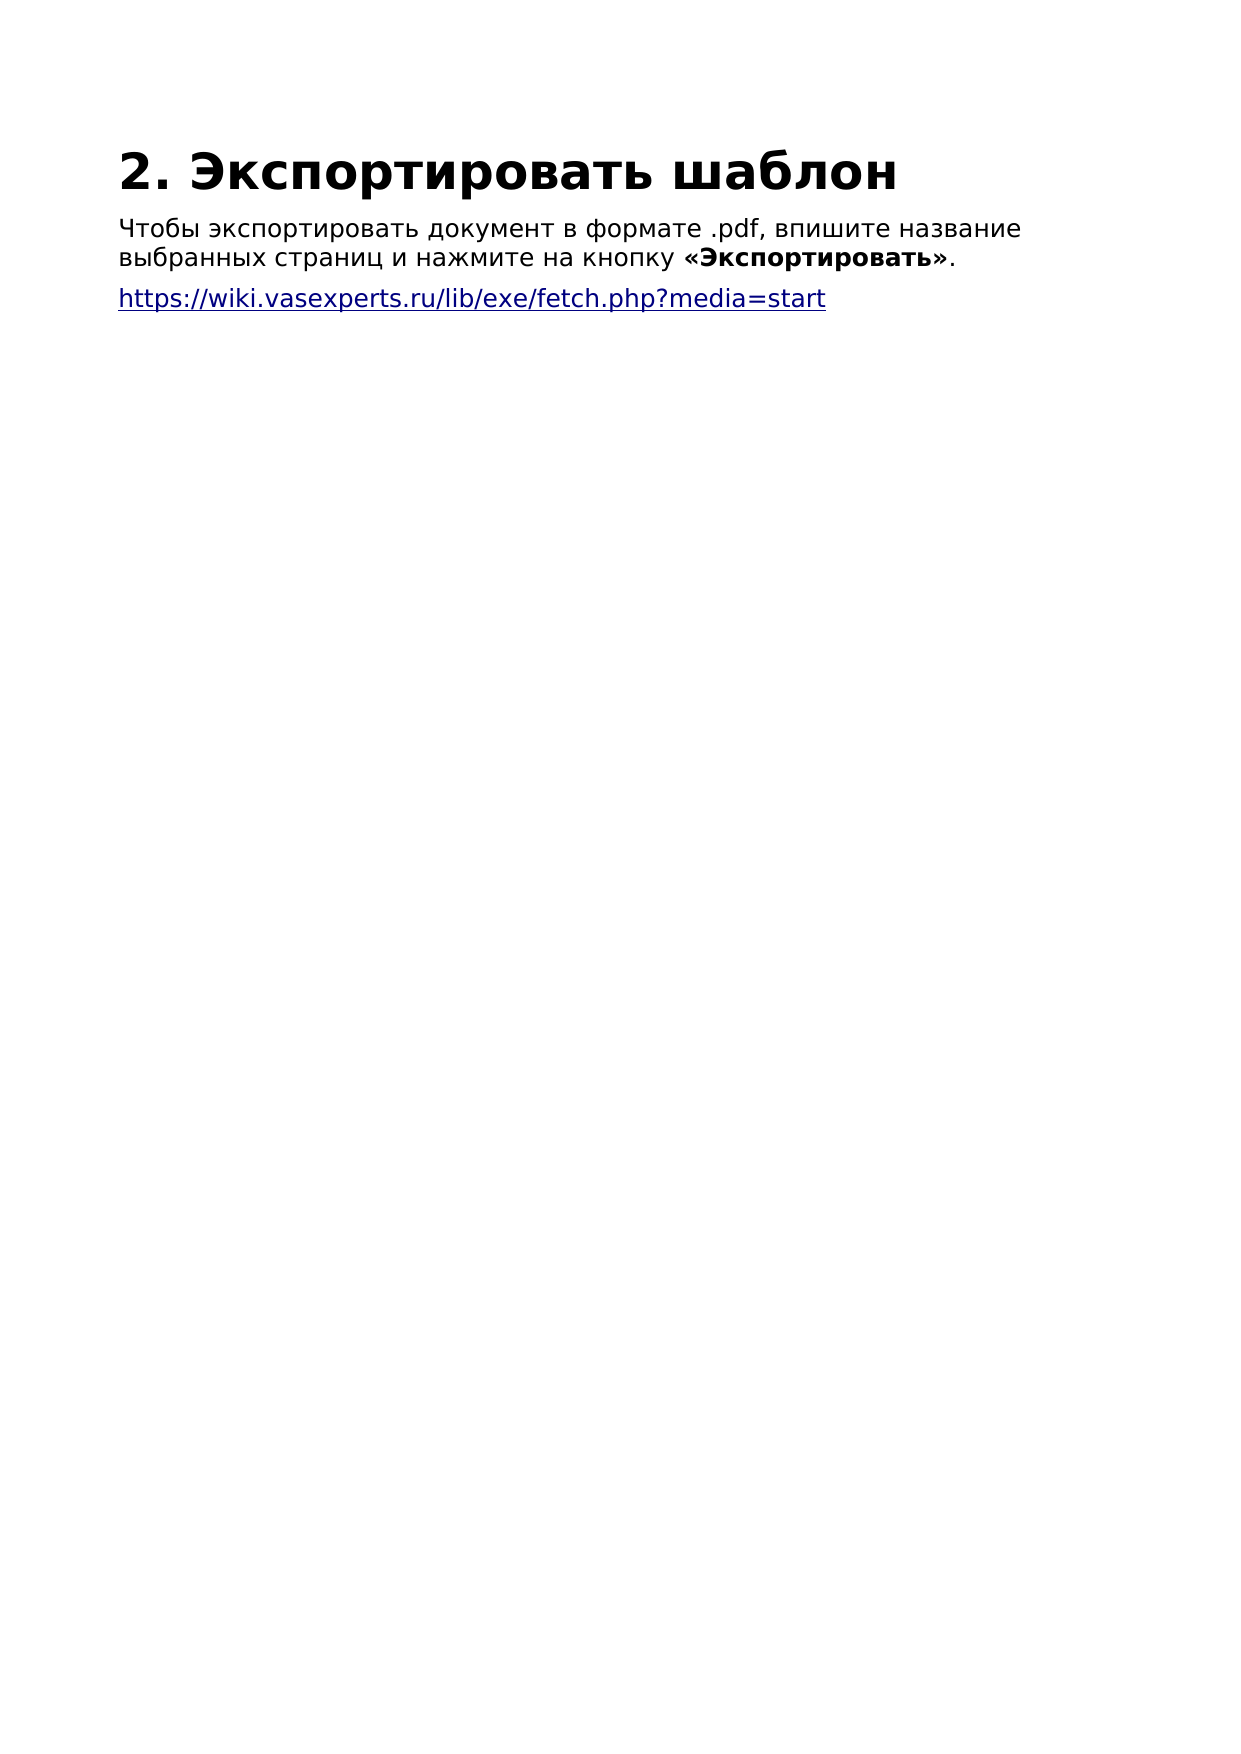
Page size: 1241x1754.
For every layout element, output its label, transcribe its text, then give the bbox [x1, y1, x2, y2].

subtitle 2. Экспортировать шаблон [118, 143, 1122, 201]
text Чтобы экспортировать документ в формате .pdf, впишите название выбранных страниц и нажмите на кнопку «Экспортировать». [118, 214, 1122, 272]
text https://wiki.vasexperts.ru/lib/exe/fetch.php?media=start [118, 285, 1122, 314]
